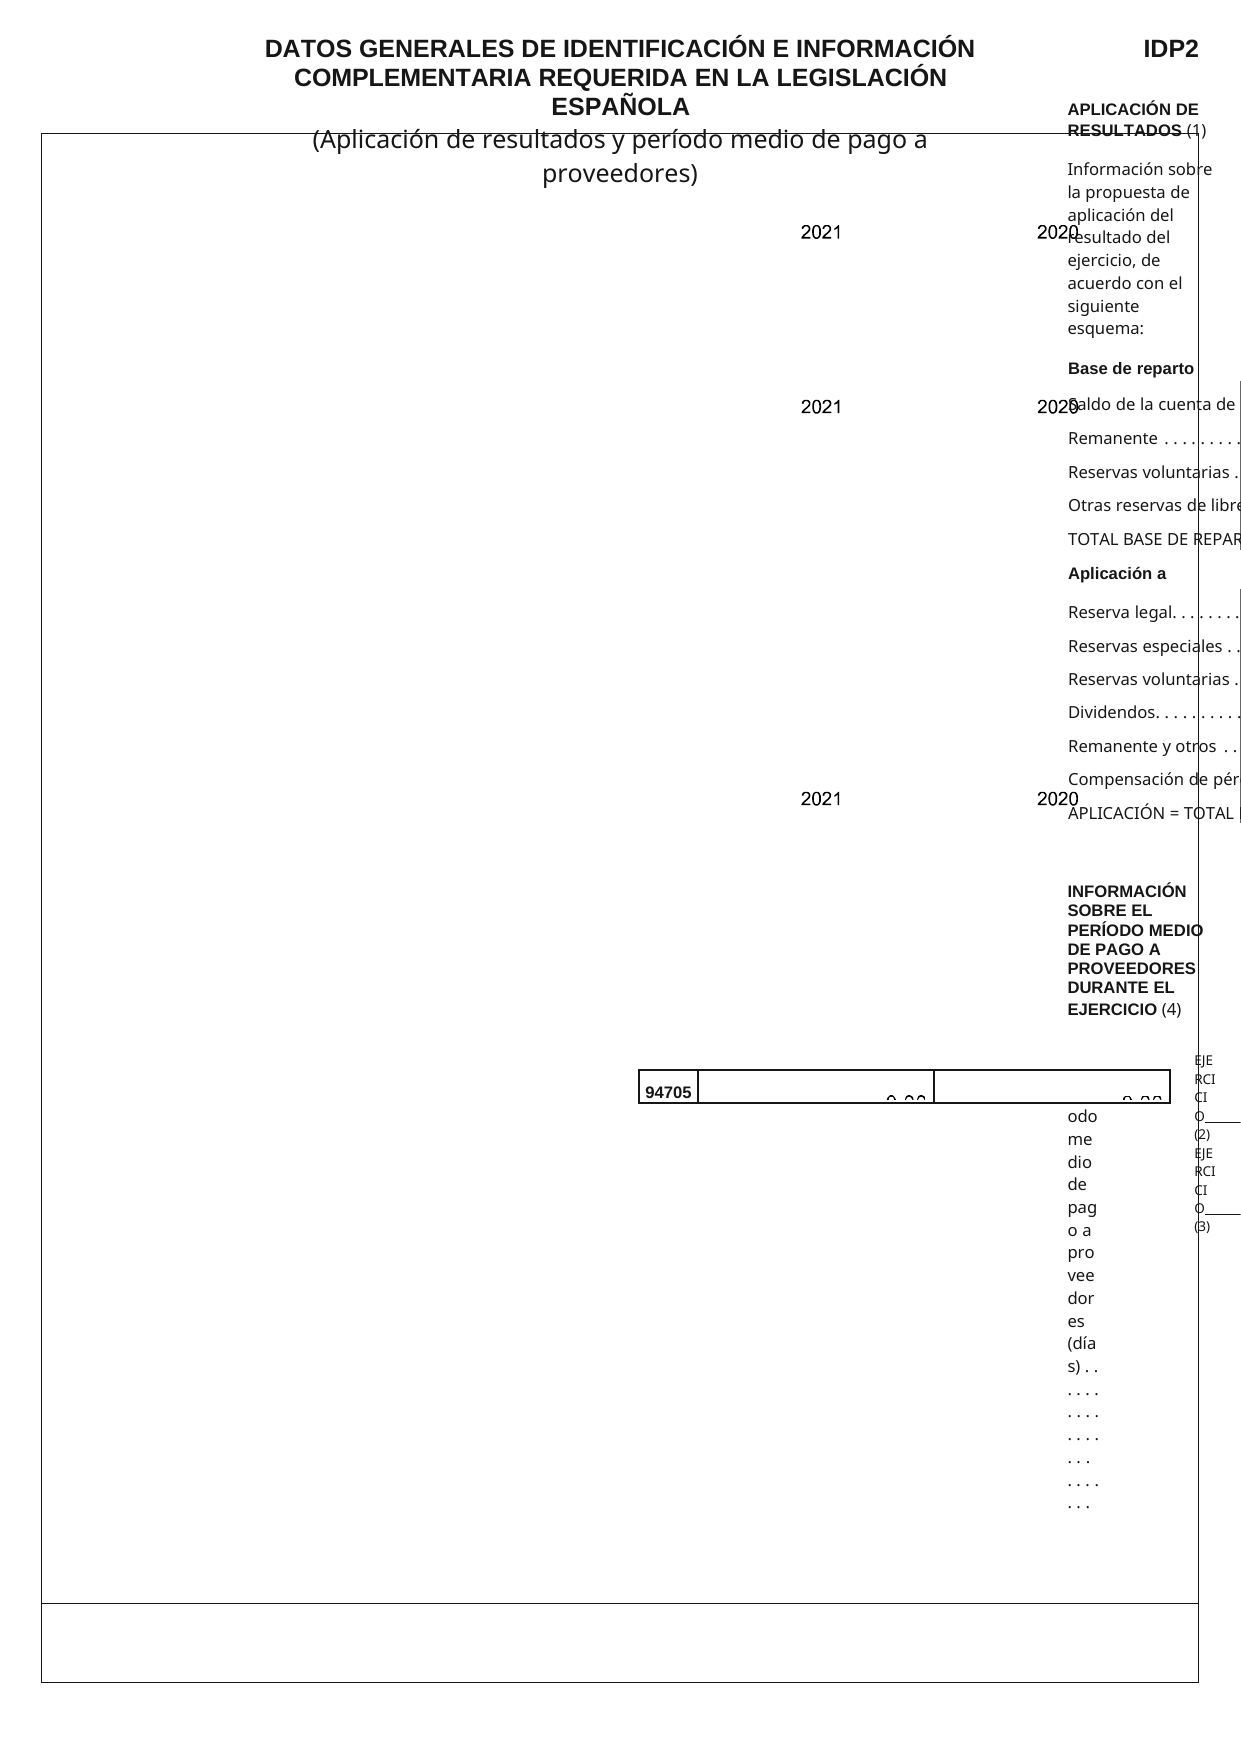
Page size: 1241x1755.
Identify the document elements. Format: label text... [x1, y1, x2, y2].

table_cell Reservas voluntarias . . . . . . . . . . . . . . . . . . . . . . . . . . . . . . . . . . . . . . . . . . . [1063, 449, 1198, 482]
subtitle IDP2 [1143, 34, 1216, 63]
table_cell Reserva legal. . . . . . . . . . . . . . . . . . . . . . . . . . . . . . . . . . . . . . . . . . . . . . . . . [1063, 589, 1198, 623]
text Información sobre la propuesta de aplicación del resultado del ejercicio, de acuerdo con el siguiente esquema: [1199, 158, 1216, 339]
table_header [699, 1071, 933, 1102]
text EJERCICIO (2) EJERCICIO (3) [1194, 1051, 1198, 1236]
text EJERCICIO (2) EJERCICIO (3) [1199, 1051, 1216, 1236]
table_cell Aplicación a [1063, 550, 1198, 589]
text INFORMACIÓN SOBRE EL PERÍODO MEDIO DE PAGO A PROVEEDORES DURANTE EL EJERCICIO (4) [1067, 882, 1198, 1020]
text (Aplicación de resultados y período medio de pago a proveedores) [250, 134, 990, 189]
text Período medio de pago a proveedores (días) . . . . . . . . . . . . . . . . . . . . . . . . [1067, 1106, 1099, 1514]
table_cell Saldo de la cuenta de pérdidas y ganancias. . . . . . . . . . . . . . . . . . . . . . . . . [1063, 381, 1198, 415]
table_header [935, 1071, 1169, 1102]
table_cell Reservas voluntarias . . . . . . . . . . . . . . . . . . . . . . . . . . . . . . . . . . . . . . . . . . . [1063, 656, 1198, 689]
table_cell Remanente . . . . . . . . . . . . . . . . . . . . . . . . . . . . . . . . . . . . . . . . . . . . . . . . . . [1063, 415, 1198, 448]
subtitle DATOS GENERALES DE IDENTIFICACIÓN E INFORMACIÓN COMPLEMENTARIA REQUERIDA EN LA LEGISLACIÓN ESPAÑOLA [222, 34, 1018, 121]
text APLICACIÓN DE RESULTADOS (1) [1067, 99, 1216, 141]
table_cell [1199, 550, 1241, 589]
text (Aplicación de resultados y período medio de pago a proveedores) [250, 121, 990, 133]
table_cell APLICACIÓN = TOTAL BASE DE REPARTO . . . . . . . . . . . . . . . . . . . . . . . . [1063, 789, 1198, 823]
table_cell Dividendos. . . . . . . . . . . . . . . . . . . . . . . . . . . . . . . . . . . . . . . . . . . . . . . . . . . [1063, 689, 1198, 723]
table_header [1199, 360, 1241, 381]
table_cell Compensación de pérdidas de ejercicios anteriores. . . . . . . . . . . . . . . . . . . [1063, 756, 1198, 789]
table_cell Otras reservas de libre disposición . . . . . . . . . . . . . . . . . . . . . . . . . . . . . . . . [1063, 483, 1198, 516]
text Información sobre la propuesta de aplicación del resultado del ejercicio, de acuerdo con el siguiente esquema: [1067, 158, 1198, 339]
table_cell Reservas especiales . . . . . . . . . . . . . . . . . . . . . . . . . . . . . . . . . . . . . . . . . . . [1063, 623, 1198, 656]
text INFORMACIÓN SOBRE EL PERÍODO MEDIO DE PAGO A PROVEEDORES DURANTE EL EJERCICIO (4) [1199, 882, 1216, 1020]
table_header Base de reparto [1063, 360, 1198, 381]
table_cell TOTAL BASE DE REPARTO = TOTAL APLICACIÓN . . . . . . . . . . . . . . . . . . [1063, 516, 1198, 550]
table_cell Remanente y otros . . . . . . . . . . . . . . . . . . . . . . . . . . . . . . . . . . . . . . . . . . . . [1063, 723, 1198, 756]
table_header 94705 [640, 1071, 697, 1102]
